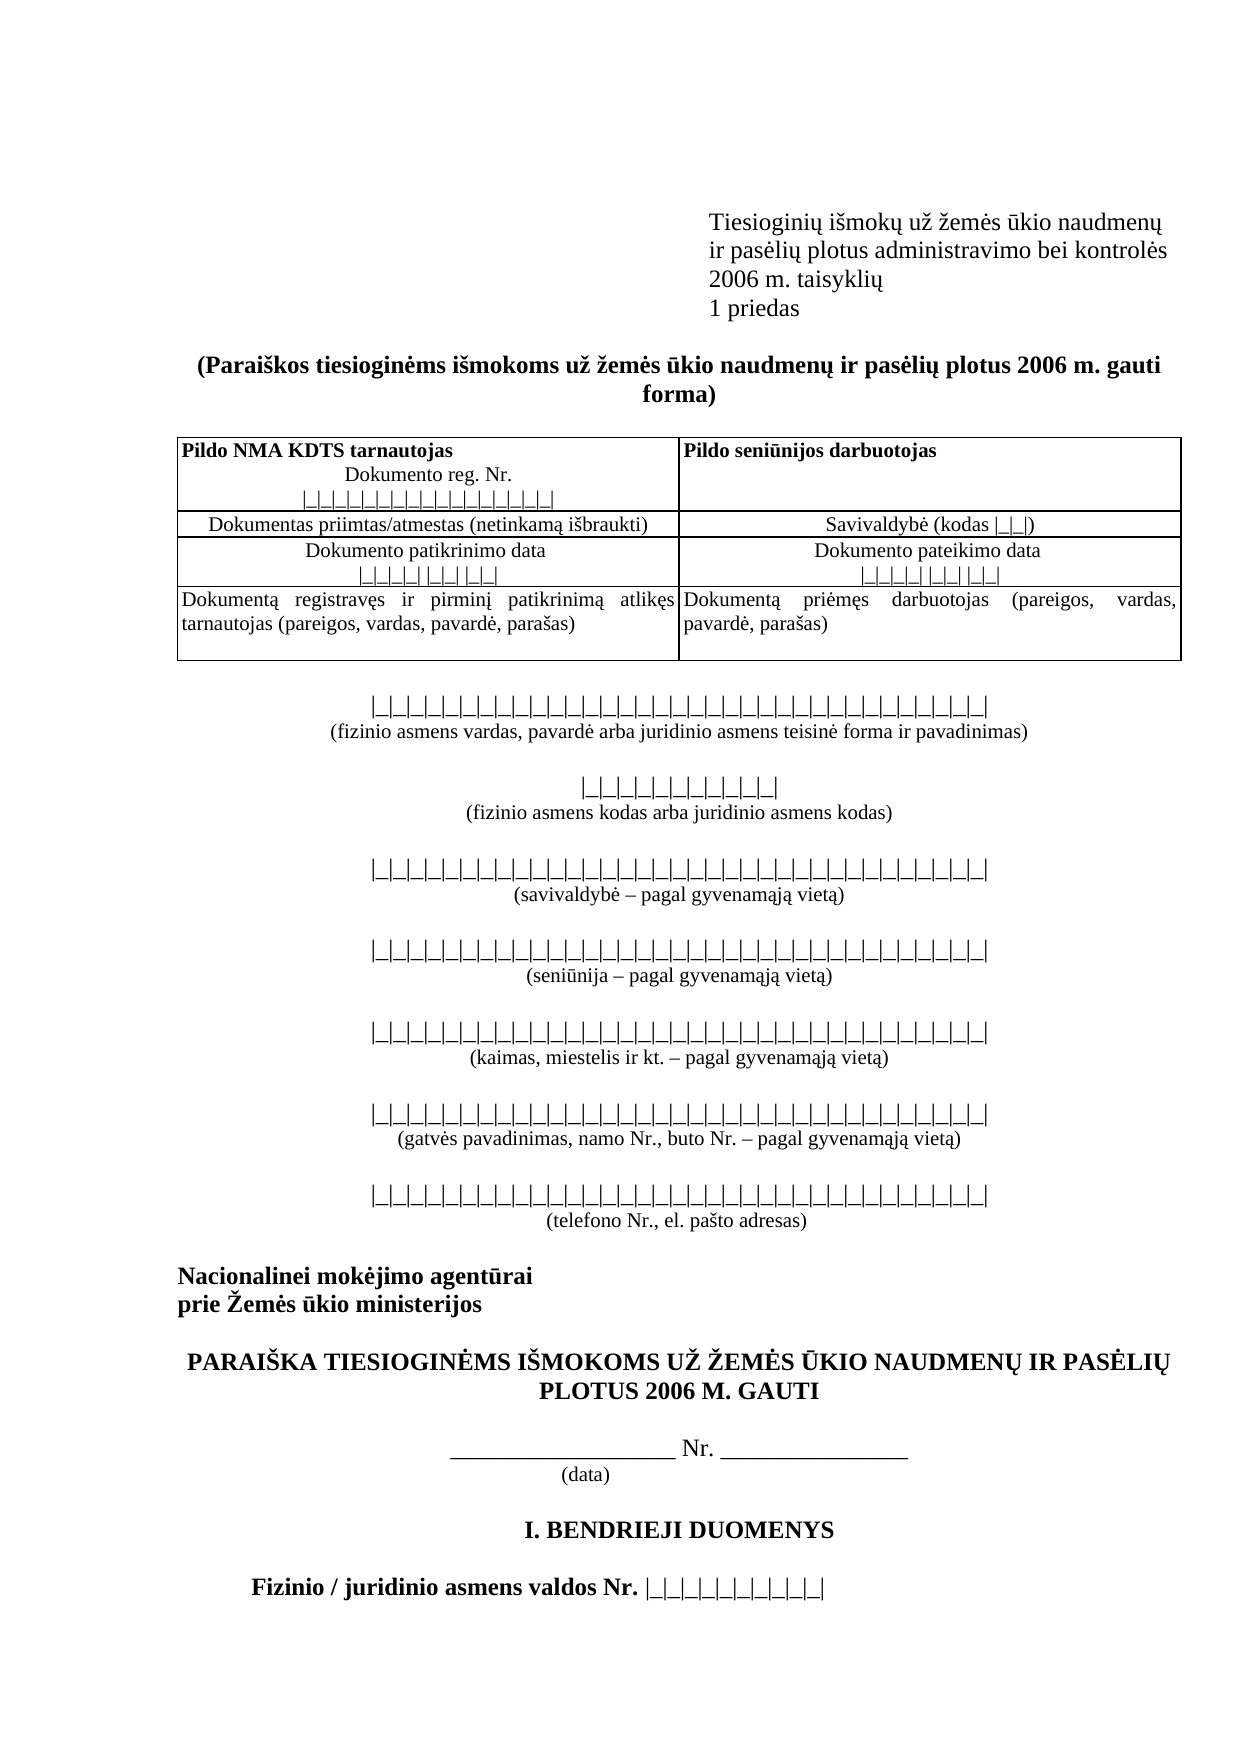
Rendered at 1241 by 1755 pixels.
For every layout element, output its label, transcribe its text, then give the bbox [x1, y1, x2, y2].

text |_|_|_|_|_|_|_|_|_|_|_|_|_|_|_|_|_|_|_|_|_|_|_|_|_|_|_|_|_|_|_|_|_|_|_| [177, 1098, 1181, 1126]
text |_|_|_|_|_|_|_|_|_|_|_|_|_|_|_|_|_|_|_|_|_|_|_|_|_|_|_|_|_|_|_|_|_|_|_| [177, 690, 1181, 718]
text (kaimas, miestelis ir kt. – pagal gyvenamąją vietą) [177, 1045, 1181, 1069]
text (savivaldybė – pagal gyvenamąją vietą) [177, 882, 1181, 906]
text Nacionalinei mokėjimo agentūrai [177, 1261, 1181, 1289]
text I. BENDRIEJI DUOMENYS [177, 1515, 1181, 1543]
text __________________ Nr. _______________ [177, 1433, 1181, 1462]
text (seniūnija – pagal gyvenamąją vietą) [177, 963, 1181, 987]
text |_|_|_|_|_|_|_|_|_|_|_|_|_|_|_|_|_|_|_|_|_|_|_|_|_|_|_|_|_|_|_|_|_|_|_| [177, 1179, 1181, 1208]
text |_|_|_|_|_|_|_|_|_|_|_|_|_|_|_|_|_|_|_|_|_|_|_|_|_|_|_|_|_|_|_|_|_|_|_| [177, 1016, 1181, 1045]
text ir pasėlių plotus administravimo bei kontrolės [177, 235, 1181, 264]
text (fizinio asmens vardas, pavardė arba juridinio asmens teisinė forma ir pavadinimas) [177, 718, 1181, 743]
text (telefono Nr., el. pašto adresas) [177, 1208, 1181, 1232]
text 2006 m. taisyklių [177, 264, 1181, 293]
text (gatvės pavadinimas, namo Nr., buto Nr. – pagal gyvenamąją vietą) [177, 1126, 1181, 1150]
text (data) [487, 1462, 1181, 1486]
text |_|_|_|_|_|_|_|_|_|_|_|_|_|_|_|_|_|_|_|_|_|_|_|_|_|_|_|_|_|_|_|_|_|_|_| [177, 853, 1181, 882]
text |_|_|_|_|_|_|_|_|_|_|_| [177, 771, 1181, 800]
text prie Žemės ūkio ministerijos [177, 1289, 1181, 1318]
text (fizinio asmens kodas arba juridinio asmens kodas) [177, 800, 1181, 824]
text Fizinio / juridinio asmens valdos Nr. |_|_|_|_|_|_|_|_|_|_| [177, 1572, 1181, 1601]
text PARAIŠKA TIESIOGINĖMS IŠMOKOMS UŽ ŽEMĖS ŪKIO NAUDMENŲ IR PASĖLIŲ PLOTUS 2006 M. GAUTI [177, 1347, 1181, 1404]
table_cell Dokumentą priėmęs darbuotojas (pareigos, vardas, pavardė, parašas) [680, 587, 1180, 659]
text Tiesioginių išmokų už žemės ūkio naudmenų [177, 207, 1181, 235]
text (Paraiškos tiesioginėms išmokoms už žemės ūkio naudmenų ir pasėlių plotus 2006 m. gauti forma) [177, 350, 1181, 408]
text 1 priedas [177, 293, 1181, 322]
table_header Pildo seniūnijos darbuotojas [680, 438, 1180, 510]
text |_|_|_|_|_|_|_|_|_|_|_|_|_|_|_|_|_|_|_|_|_|_|_|_|_|_|_|_|_|_|_|_|_|_|_| [177, 934, 1181, 963]
